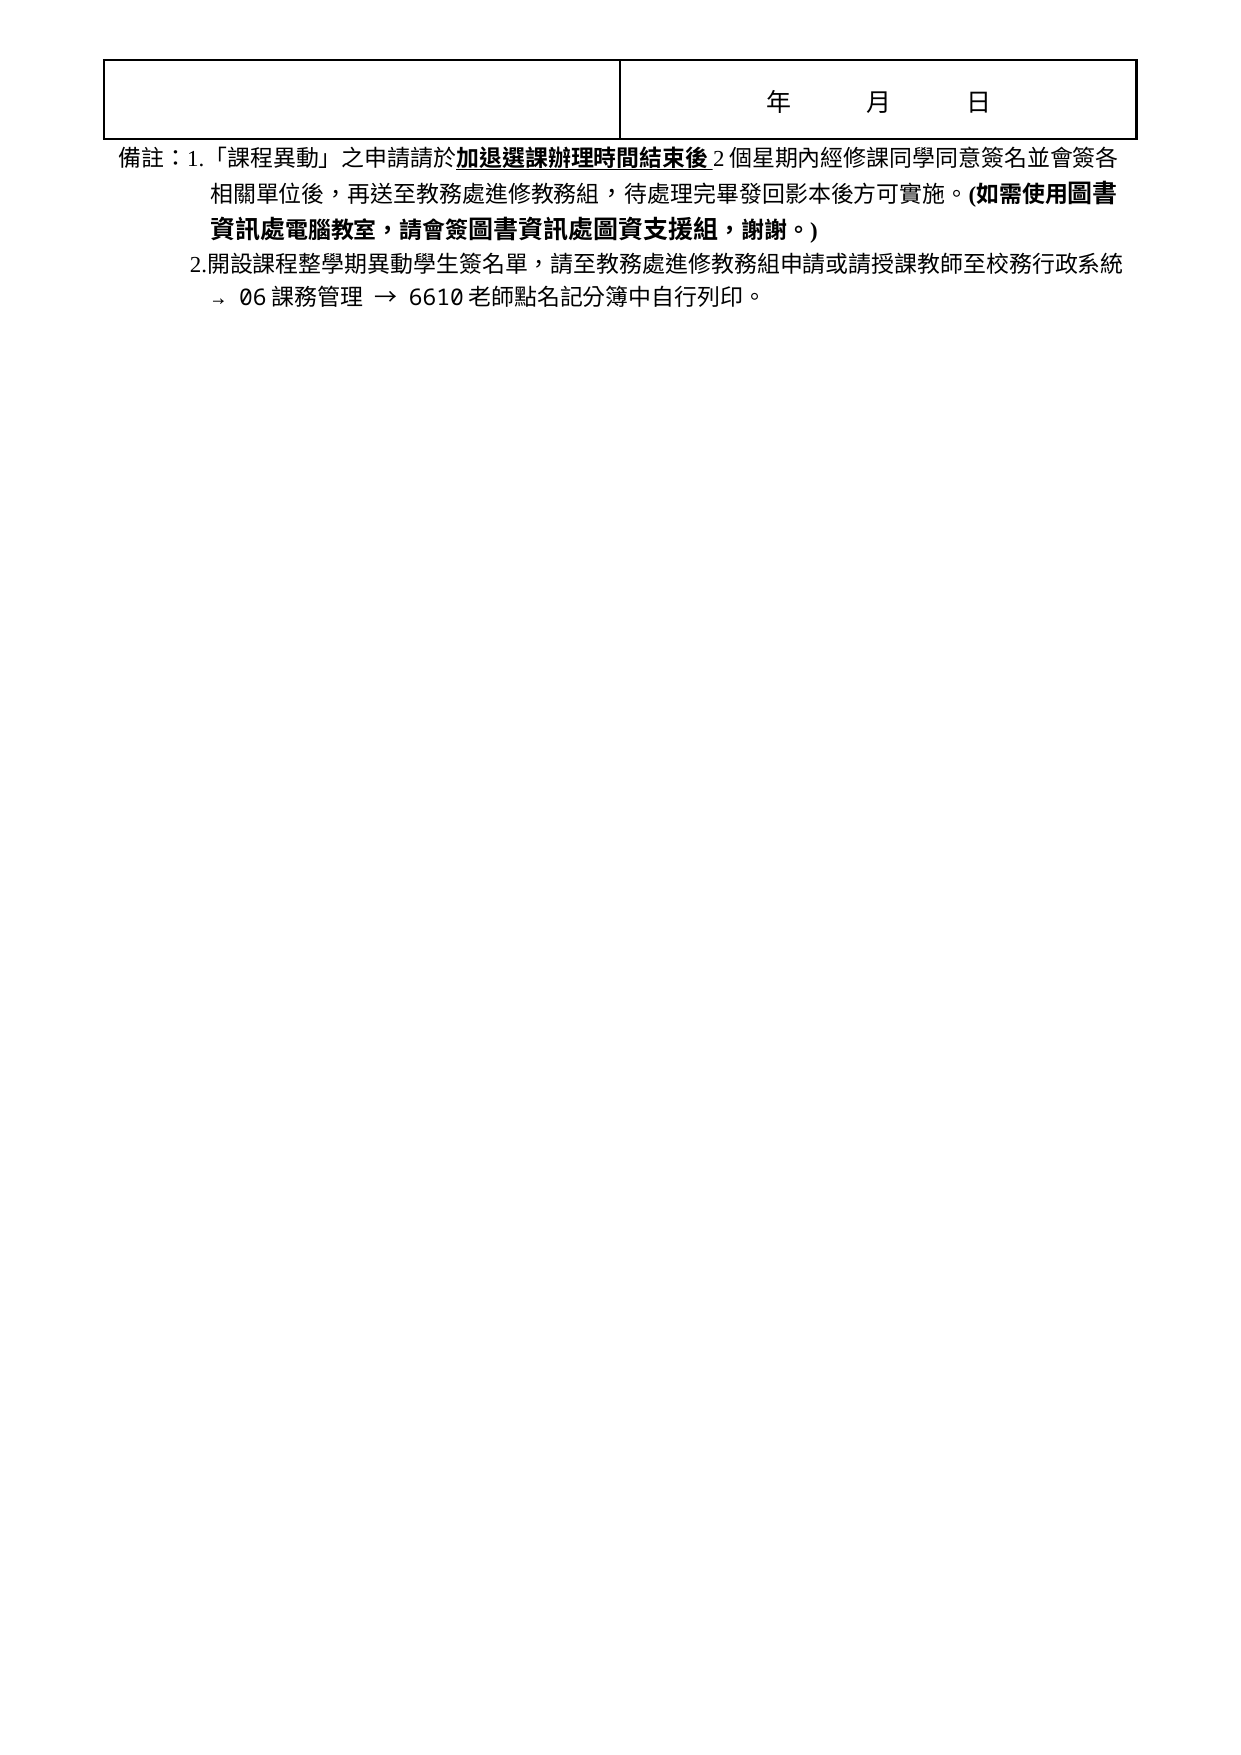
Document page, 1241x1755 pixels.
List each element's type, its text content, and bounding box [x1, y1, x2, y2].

table_cell 年 月 日 [621, 61, 1135, 138]
text 2.開設課程整學期異動學生簽名單，請至教務處進修教務組申請或請授課教師至校務行政系統 → 06課務管理 → 6610老師點名記分簿中自行列印。 [189, 246, 1152, 312]
text 備註：1.「課程異動」之申請請於加退選課辦理時間結束後2個星期內經修課同學同意簽名並會簽各相關單位後，再送至教務處進修教務組，待處理完畢發回影本後方可實施。(如需使用圖書資訊處電腦教室，請會簽圖書資訊處圖資支援組，謝謝。) [118, 140, 1137, 246]
table_cell [105, 61, 619, 138]
